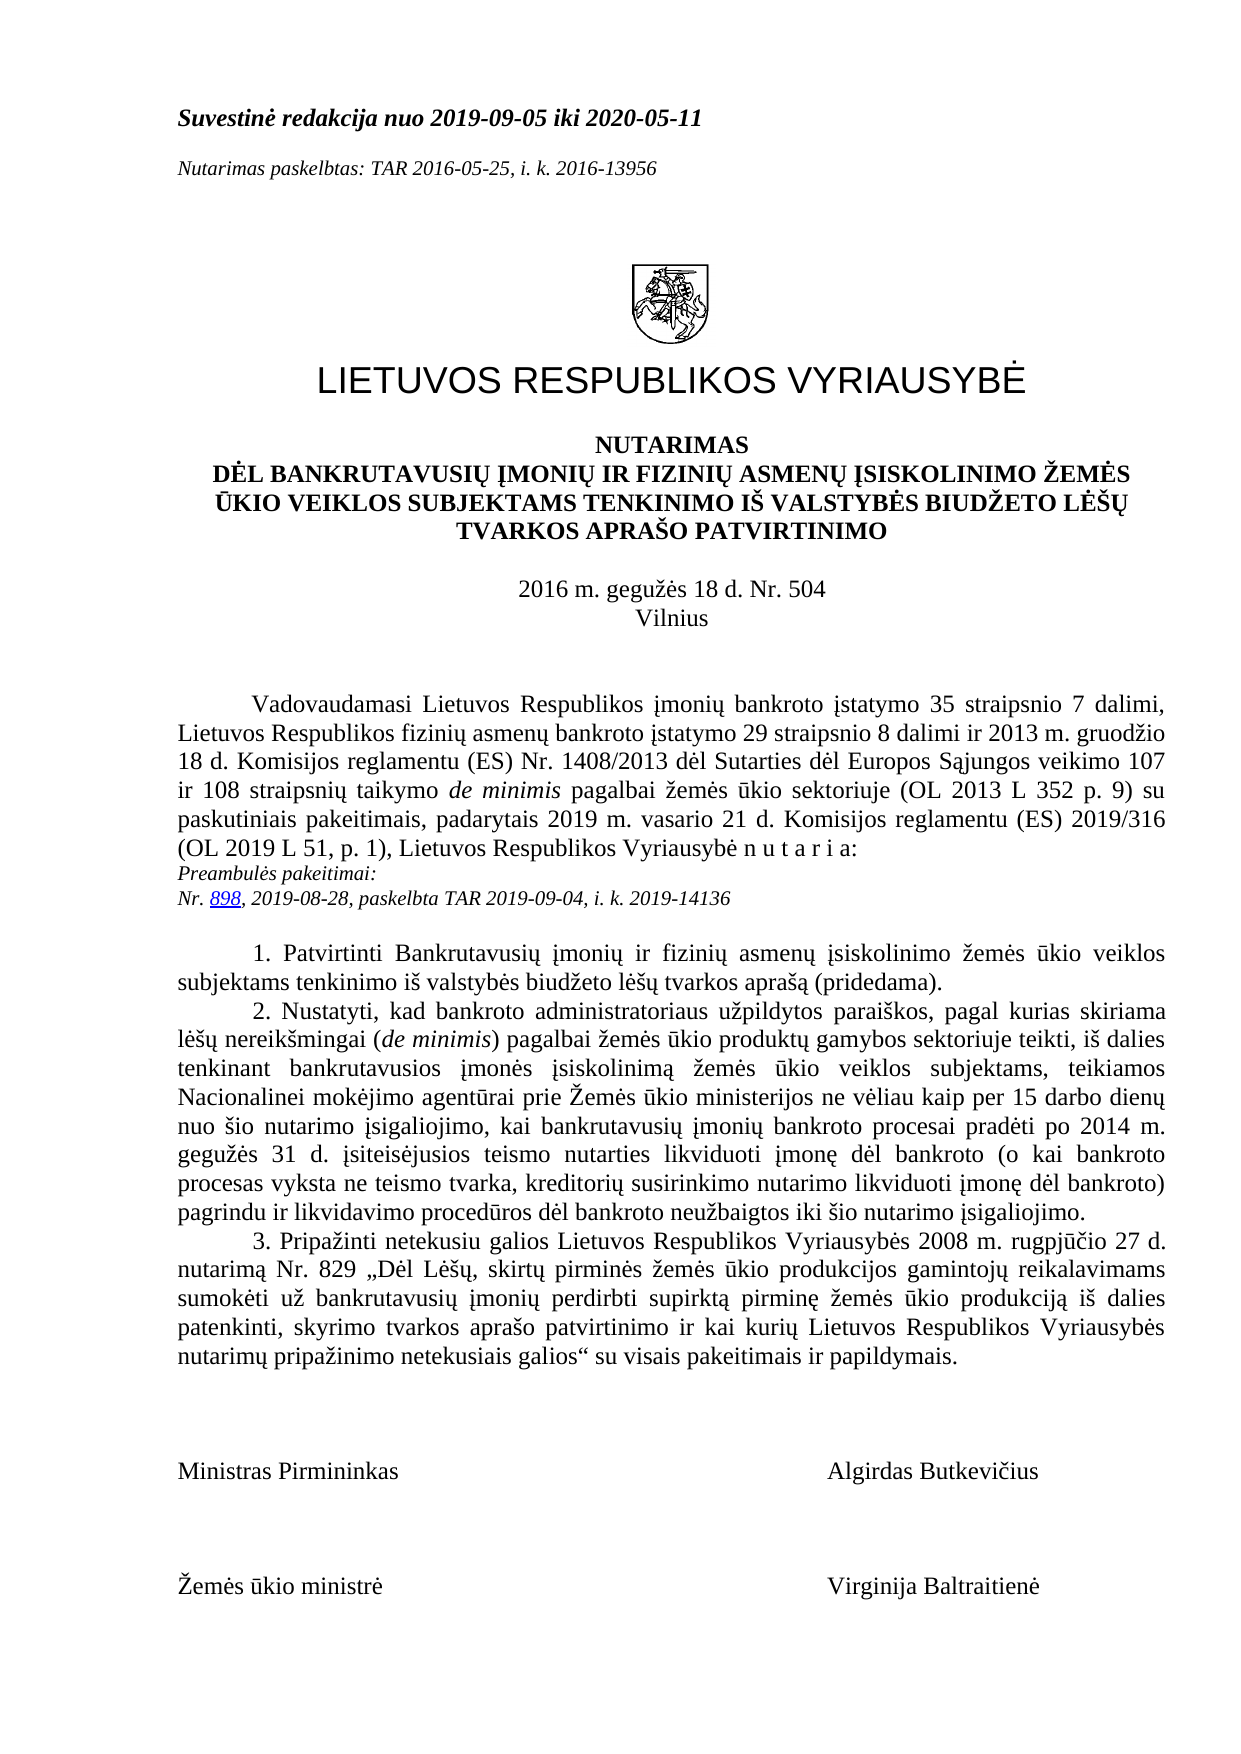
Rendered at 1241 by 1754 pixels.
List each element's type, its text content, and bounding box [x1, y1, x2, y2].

text Suvestinė redakcija nuo 2019-09-05 iki 2020-05-11 [177, 103, 1166, 132]
text nutarimas [177, 430, 1166, 459]
text 1. Patvirtinti Bankrutavusių įmonių ir fizinių asmenų įsiskolinimo žemės ūkio veiklos subjektams tenkinimo iš valstybės biudžeto lėšų tvarkos aprašą (pridedama). [177, 938, 1166, 996]
text 2016 m. gegužės 18 d. Nr. 504 Vilnius [177, 574, 1166, 631]
text Preambulės pakeitimai: [177, 861, 1166, 885]
text Dėl BANKRUTAVUSIŲ ĮMONIŲ IR FIZINIŲ ASMENŲ ĮSISKOLINIMO ŽEMĖS ŪKIO VEIKLOS SUBJEKTAMS TENKINIMO IŠ VALSTYBĖS BIUDŽETO LĖŠŲ TVARKOS APRAŠO PATVIRTINIMO [177, 459, 1166, 545]
text 3. Pripažinti netekusiu galios Lietuvos Respublikos Vyriausybės 2008 m. rugpjūčio 27 d. nutarimą Nr. 829 „Dėl Lėšų, skirtų pirminės žemės ūkio produkcijos gamintojų reikalavimams sumokėti už bankrutavusių įmonių perdirbti supirktą pirminę žemės ūkio produkciją iš dalies patenkinti, skyrimo tvarkos aprašo patvirtinimo ir kai kurių Lietuvos Respublikos Vyriausybės nutarimų pripažinimo netekusiais galios“ su visais pakeitimais ir papildymais. [177, 1226, 1166, 1369]
text Ministras Pirmininkas Algirdas Butkevičius [177, 1456, 1166, 1484]
text 2. Nustatyti, kad bankroto administratoriaus užpildytos paraiškos, pagal kurias skiriama lėšų nereikšmingai (de minimis) pagalbai žemės ūkio produktų gamybos sektoriuje teikti, iš dalies tenkinant bankrutavusios įmonės įsiskolinimą žemės ūkio veiklos subjektams, teikiamos Nacionalinei mokėjimo agentūrai prie Žemės ūkio ministerijos ne vėliau kaip per 15 darbo dienų nuo šio nutarimo įsigaliojimo, kai bankrutavusių įmonių bankroto procesai pradėti po 2014 m. gegužės 31 d. įsiteisėjusios teismo nutarties likviduoti įmonę dėl bankroto (o kai bankroto procesas vyksta ne teismo tvarka, kreditorių susirinkimo nutarimo likviduoti įmonę dėl bankroto) pagrindu ir likvidavimo procedūros dėl bankroto neužbaigtos iki šio nutarimo įsigaliojimo. [177, 996, 1166, 1226]
text Vadovaudamasi Lietuvos Respublikos įmonių bankroto įstatymo 35 straipsnio 7 dalimi, Lietuvos Respublikos fizinių asmenų bankroto įstatymo 29 straipsnio 8 dalimi ir 2013 m. gruodžio 18 d. Komisijos reglamentu (ES) Nr. 1408/2013 dėl Sutarties dėl Europos Sąjungos veikimo 107 ir 108 straipsnių taikymo de minimis pagalbai žemės ūkio sektoriuje (OL 2013 L 352 p. 9) su paskutiniais pakeitimais, padarytais 2019 m. vasario 21 d. Komisijos reglamentu (ES) 2019/316 (OL 2019 L 51, p. 1), Lietuvos Respublikos Vyriausybė n u t a r i a: [177, 689, 1166, 861]
text Žemės ūkio ministrė Virginija Baltraitienė [177, 1571, 1166, 1599]
text Lietuvos Respublikos Vyriausybė [177, 358, 1166, 401]
text Nr. 898, 2019-08-28, paskelbta TAR 2019-09-04, i. k. 2019-14136 [177, 885, 1166, 909]
text Nutarimas paskelbtas: TAR 2016-05-25, i. k. 2016-13956 [177, 156, 1166, 180]
